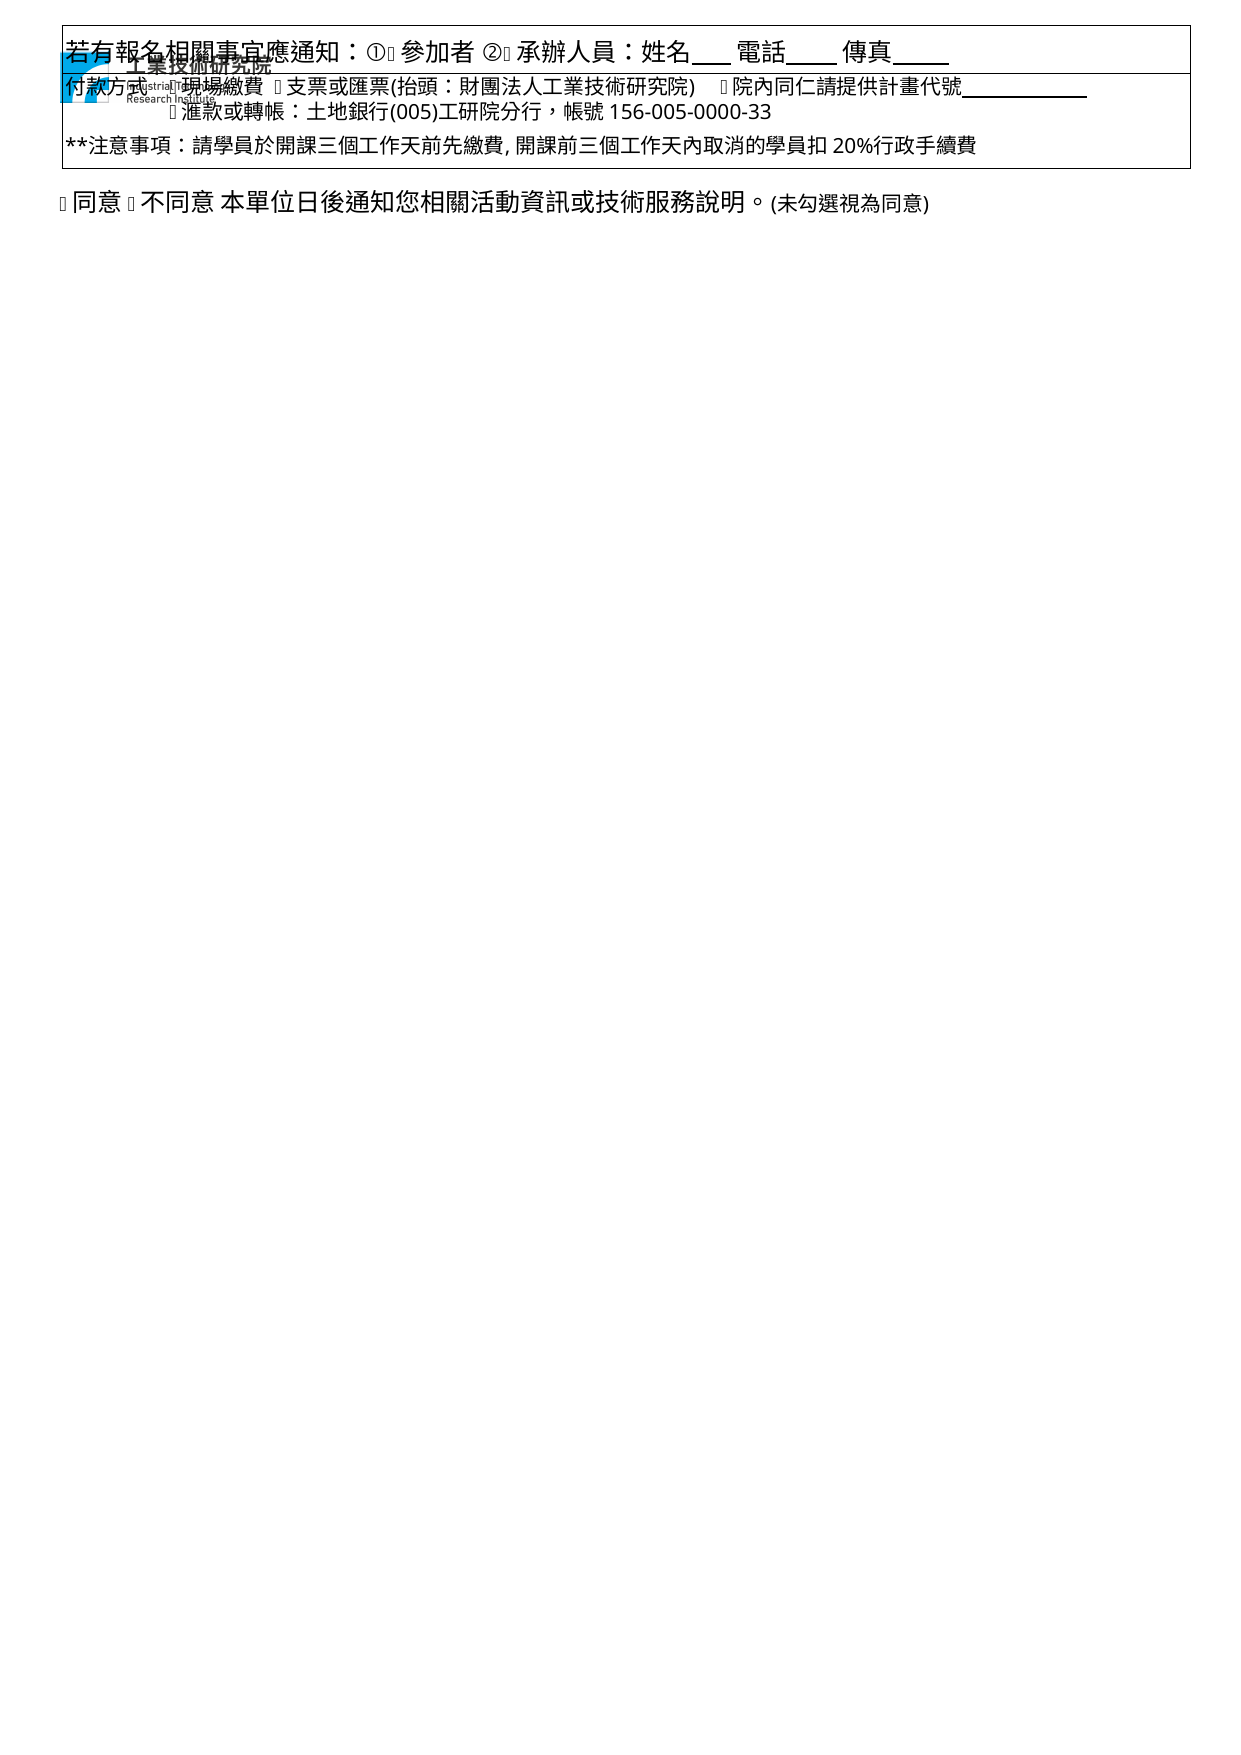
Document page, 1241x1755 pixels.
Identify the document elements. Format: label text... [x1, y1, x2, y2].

table_cell 若有報名相關事宜應通知： 參加者  承辦人員：姓名 電話 傳真 [63, 26, 1190, 73]
text  同意  不同意 本單位日後通知您相關活動資訊或技術服務說明。(未勾選視為同意) [59, 188, 1211, 217]
table_cell 付款方式  現場繳費  支票或匯票(抬頭：財團法人工業技術研究院)  院內同仁請提供計畫代號  滙款或轉帳：土地銀行(005)工研院分行，帳號156-005-0000-33 **注意事項：請學員於開課三個工作天前先繳費, 開課前三個工作天內取消的學員扣20%行政手續費 [63, 74, 1190, 168]
